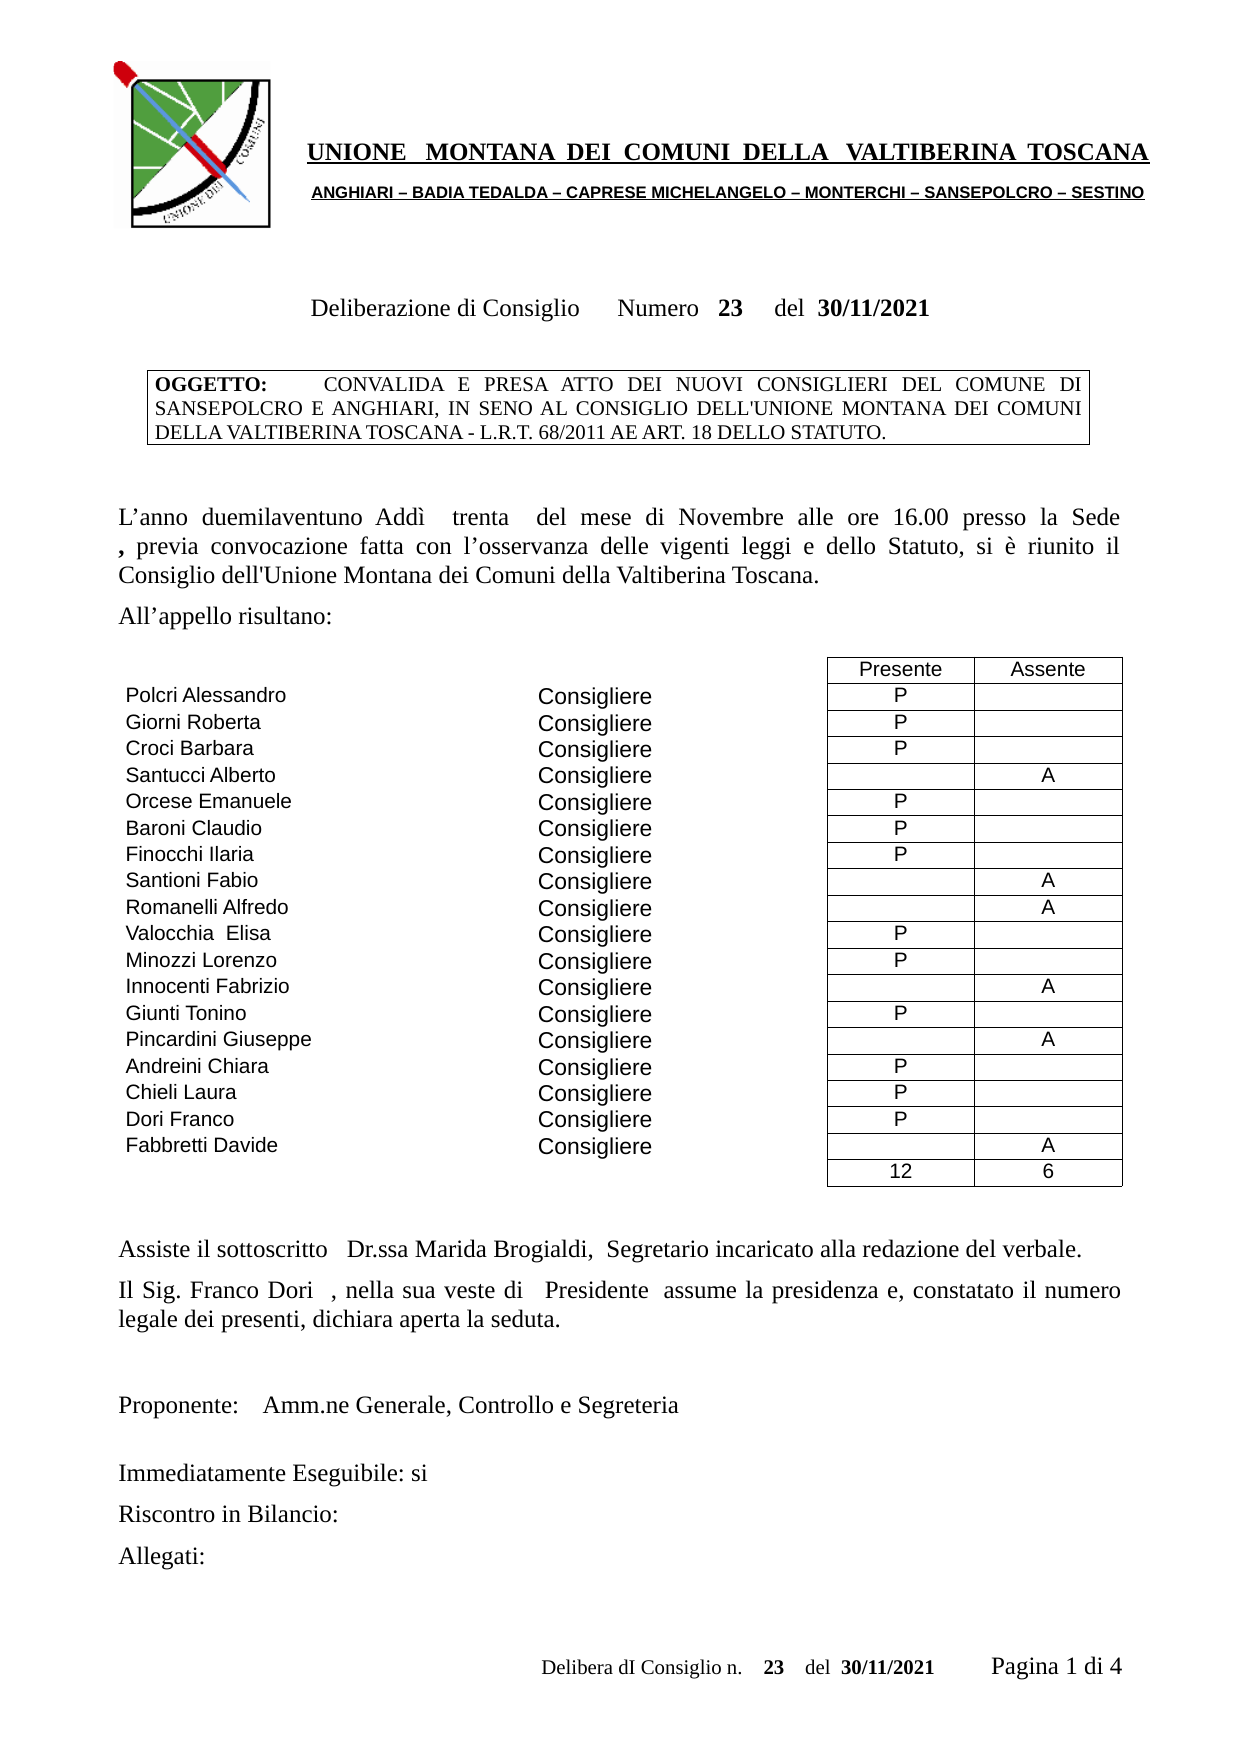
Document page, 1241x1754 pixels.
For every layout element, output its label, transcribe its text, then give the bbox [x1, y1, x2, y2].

table_cell A [975, 1028, 1122, 1053]
table_cell A [975, 764, 1122, 789]
text Immediatamente Eseguibile: si [118, 1458, 1122, 1487]
table_cell [975, 843, 1122, 868]
table_header OGGETTO: CONVALIDA E PRESA ATTO DEI NUOVI CONSIGLIERI DEL COMUNE DI SANSEPOLCRO E ANGHIARI, IN SENO AL CONSIGLIO DELL'UNIONE MONTANA DEI COMUNI DELLA VALTIBERINA TOSCANA - L.R.T. 68/2011 AE ART. 18 DELLO STATUTO. [148, 371, 1089, 444]
table_cell [975, 816, 1122, 842]
table_cell Consigliere [530, 1106, 827, 1133]
table_cell 6 [975, 1160, 1122, 1186]
table_cell [975, 1107, 1122, 1133]
table_cell A [975, 975, 1122, 1001]
table_cell Fabbretti Davide [118, 1133, 530, 1159]
table_cell Consigliere [530, 683, 827, 709]
table_cell Santucci Alberto [118, 763, 530, 789]
table_cell [975, 1081, 1122, 1106]
table_cell P [828, 843, 974, 868]
table_cell [828, 1134, 974, 1159]
table_cell Giorni Roberta [118, 710, 530, 736]
table_cell Consigliere [530, 710, 827, 736]
table_cell [975, 790, 1122, 815]
table_cell P [828, 949, 974, 974]
table_cell Minozzi Lorenzo [118, 948, 530, 974]
table_cell [828, 1028, 974, 1053]
table_cell A [975, 869, 1122, 895]
table_cell [975, 1002, 1122, 1027]
table_cell Santioni Fabio [118, 868, 530, 895]
text Deliberazione di Consiglio Numero 23 del 30/11/2021 [118, 293, 1122, 322]
table_cell [118, 1159, 530, 1186]
table_cell Consigliere [530, 1080, 827, 1106]
table_cell [828, 764, 974, 789]
table_cell P [828, 790, 974, 815]
text All’appello risultano: [118, 601, 1122, 630]
table_cell Chieli Laura [118, 1080, 530, 1106]
table_cell P [828, 1002, 974, 1027]
table_cell Croci Barbara [118, 736, 530, 762]
table_cell [975, 684, 1122, 709]
table_cell [975, 1055, 1122, 1080]
table_header [530, 657, 827, 683]
table_cell Consigliere [530, 921, 827, 948]
table_cell Romanelli Alfredo [118, 895, 530, 921]
text Il Sig. Franco Dori , nella sua veste di Presidente assume la presidenza e, constatato il numero legale dei presenti, dichiara aperta la seduta. [118, 1275, 1122, 1333]
table_cell Dori Franco [118, 1106, 530, 1133]
table_cell P [828, 711, 974, 736]
table_cell Consigliere [530, 736, 827, 762]
table_cell Pincardini Giuseppe [118, 1027, 530, 1053]
table_cell Orcese Emanuele [118, 789, 530, 815]
table_cell Consigliere [530, 974, 827, 1001]
table_cell Consigliere [530, 868, 827, 895]
text L’anno duemilaventuno Addì trenta del mese di Novembre alle ore 16.00 presso la Sede , previa convocazione fatta con l’osservanza delle vigenti leggi e dello Statuto, si è riunito il Consiglio dell'Unione Montana dei Comuni della Valtiberina Toscana. [118, 502, 1122, 588]
table_cell Consigliere [530, 1133, 827, 1159]
table_cell A [975, 896, 1122, 921]
table_header UNIONE MONTANA DEI COMUNI DELLA VALTIBERINA TOSCANA ANGHIARI – BADIA TEDALDA – CAPRESE MICHELANGELO – MONTERCHI – SANSEPOLCRO – SESTINO [297, 74, 1159, 269]
table_cell Consigliere [530, 948, 827, 974]
table_cell [530, 1159, 827, 1186]
table_cell [975, 711, 1122, 736]
text Riscontro in Bilancio: [118, 1499, 1122, 1528]
table_cell Consigliere [530, 763, 827, 789]
table_cell Valocchia Elisa [118, 921, 530, 948]
table_cell [975, 737, 1122, 762]
text Proponente: Amm.ne Generale, Controllo e Segreteria [118, 1390, 1122, 1419]
table_cell Innocenti Fabrizio [118, 974, 530, 1001]
table_cell [828, 896, 974, 921]
table_cell P [828, 1081, 974, 1106]
table_header Presente [828, 658, 974, 683]
text Assiste il sottoscritto Dr.ssa Marida Brogialdi, Segretario incaricato alla redazione del verbale. [118, 1234, 1122, 1263]
table_cell [975, 949, 1122, 974]
table_header [106, 74, 297, 269]
table_cell P [828, 816, 974, 842]
table_cell Consigliere [530, 1001, 827, 1027]
table_cell Consigliere [530, 815, 827, 842]
table_cell P [828, 737, 974, 762]
table_cell Consigliere [530, 789, 827, 815]
table_cell Consigliere [530, 1054, 827, 1080]
table_cell Andreini Chiara [118, 1054, 530, 1080]
table_cell Consigliere [530, 895, 827, 921]
table_cell Giunti Tonino [118, 1001, 530, 1027]
table_cell 12 [828, 1160, 974, 1186]
table_cell Consigliere [530, 842, 827, 868]
table_cell P [828, 922, 974, 948]
table_cell P [828, 1055, 974, 1080]
table_cell [828, 975, 974, 1001]
table_cell P [828, 1107, 974, 1133]
table_cell [828, 869, 974, 895]
table_cell Baroni Claudio [118, 815, 530, 842]
table_cell Polcri Alessandro [118, 683, 530, 709]
table_cell P [828, 684, 974, 709]
table_cell Consigliere [530, 1027, 827, 1053]
table_cell Finocchi Ilaria [118, 842, 530, 868]
table_cell A [975, 1134, 1122, 1159]
table_header Assente [975, 658, 1122, 683]
text Allegati: [118, 1541, 1122, 1569]
table_cell [975, 922, 1122, 948]
table_header [118, 657, 530, 683]
